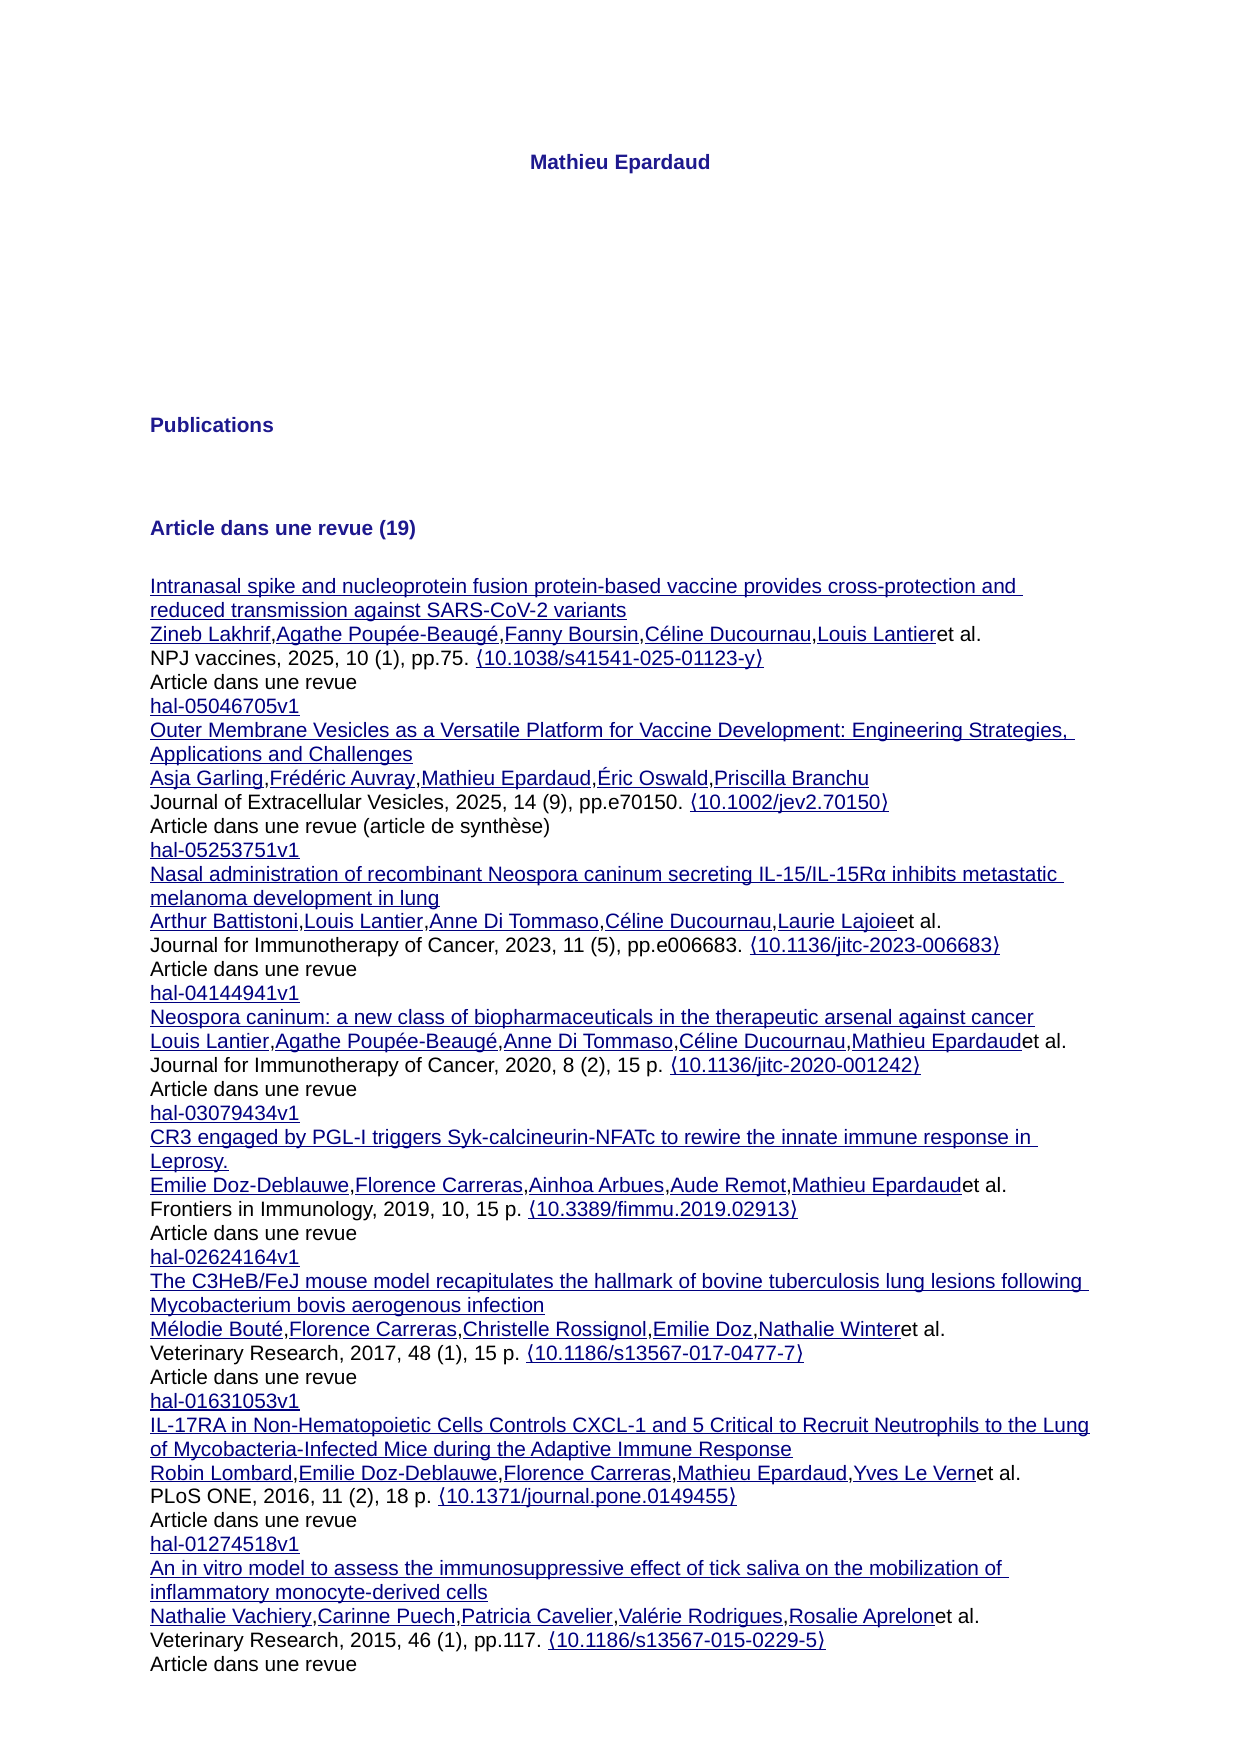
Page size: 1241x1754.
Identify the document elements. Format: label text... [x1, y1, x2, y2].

table_cell CR3 engaged by PGL-I triggers Syk-calcineurin-NFATc to rewire the innate immune response in Leprosy. Emilie Doz-Deblauwe,Florence Carreras,Ainhoa Arbues,Aude Remot,Mathieu Epardaudet al. Frontiers in Immunology, 2019, 10, 15 p. ⟨10.3389/fimmu.2019.02913⟩ Article dans une revue hal-02624164v1 [150, 1125, 1090, 1269]
subtitle Mathieu Epardaud [150, 150, 1090, 174]
table_cell IL-17RA in Non-Hematopoietic Cells Controls CXCL-1 and 5 Critical to Recruit Neutrophils to the Lung [150, 1413, 1090, 1433]
subtitle Article dans une revue (19) [150, 516, 1090, 539]
subtitle Publications [150, 412, 1090, 436]
table_cell of Mycobacteria-Infected Mice during the Adaptive Immune Response Robin Lombard,Emilie Doz-Deblauwe,Florence Carreras,Mathieu Epardaud,Yves Le Vernet al. PLoS ONE, 2016, 11 (2), 18 p. ⟨10.1371/journal.pone.0149455⟩ Article dans une revue hal-01274518v1 [150, 1434, 1090, 1556]
table_cell Outer Membrane Vesicles as a Versatile Platform for Vaccine Development: Engineering Strategies, Applications and Challenges Asja Garling,Frédéric Auvray,Mathieu Epardaud,Éric Oswald,Priscilla Branchu Journal of Extracellular Vesicles, 2025, 14 (9), pp.e70150. ⟨10.1002/jev2.70150⟩ Article dans une revue (article de synthèse) hal-05253751v1 [150, 718, 1090, 861]
table_cell The C3HeB/FeJ mouse model recapitulates the hallmark of bovine tuberculosis lung lesions following Mycobacterium bovis aerogenous infection Mélodie Bouté,Florence Carreras,Christelle Rossignol,Emilie Doz,Nathalie Winteret al. Veterinary Research, 2017, 48 (1), 15 p. ⟨10.1186/s13567-017-0477-7⟩ Article dans une revue hal-01631053v1 [150, 1269, 1090, 1412]
table_cell Neospora caninum: a new class of biopharmaceuticals in the therapeutic arsenal against cancer Louis Lantier,Agathe Poupée-Beaugé,Anne Di Tommaso,Céline Ducournau,Mathieu Epardaudet al. Journal for Immunotherapy of Cancer, 2020, 8 (2), 15 p. ⟨10.1136/jitc-2020-001242⟩ Article dans une revue hal-03079434v1 [150, 1005, 1090, 1125]
table_cell Nasal administration of recombinant Neospora caninum secreting IL-15/IL-15Rα inhibits metastatic melanoma development in lung Arthur Battistoni,Louis Lantier,Anne Di Tommaso,Céline Ducournau,Laurie Lajoieet al. Journal for Immunotherapy of Cancer, 2023, 11 (5), pp.e006683. ⟨10.1136/jitc-2023-006683⟩ Article dans une revue hal-04144941v1 [150, 861, 1090, 1005]
table_cell An in vitro model to assess the immunosuppressive effect of tick saliva on the mobilization of inflammatory monocyte-derived cells Nathalie Vachiery,Carinne Puech,Patricia Cavelier,Valérie Rodrigues,Rosalie Aprelonet al. Veterinary Research, 2015, 46 (1), pp.117. ⟨10.1186/s13567-015-0229-5⟩ Article dans une revue [150, 1556, 1090, 1676]
table_header Intranasal spike and nucleoprotein fusion protein-based vaccine provides cross-protection and reduced transmission against SARS-CoV-2 variants Zineb Lakhrif,Agathe Poupée-Beaugé,Fanny Boursin,Céline Ducournau,Louis Lantieret al. NPJ vaccines, 2025, 10 (1), pp.75. ⟨10.1038/s41541-025-01123-y⟩ Article dans une revue hal-05046705v1 [150, 574, 1090, 718]
